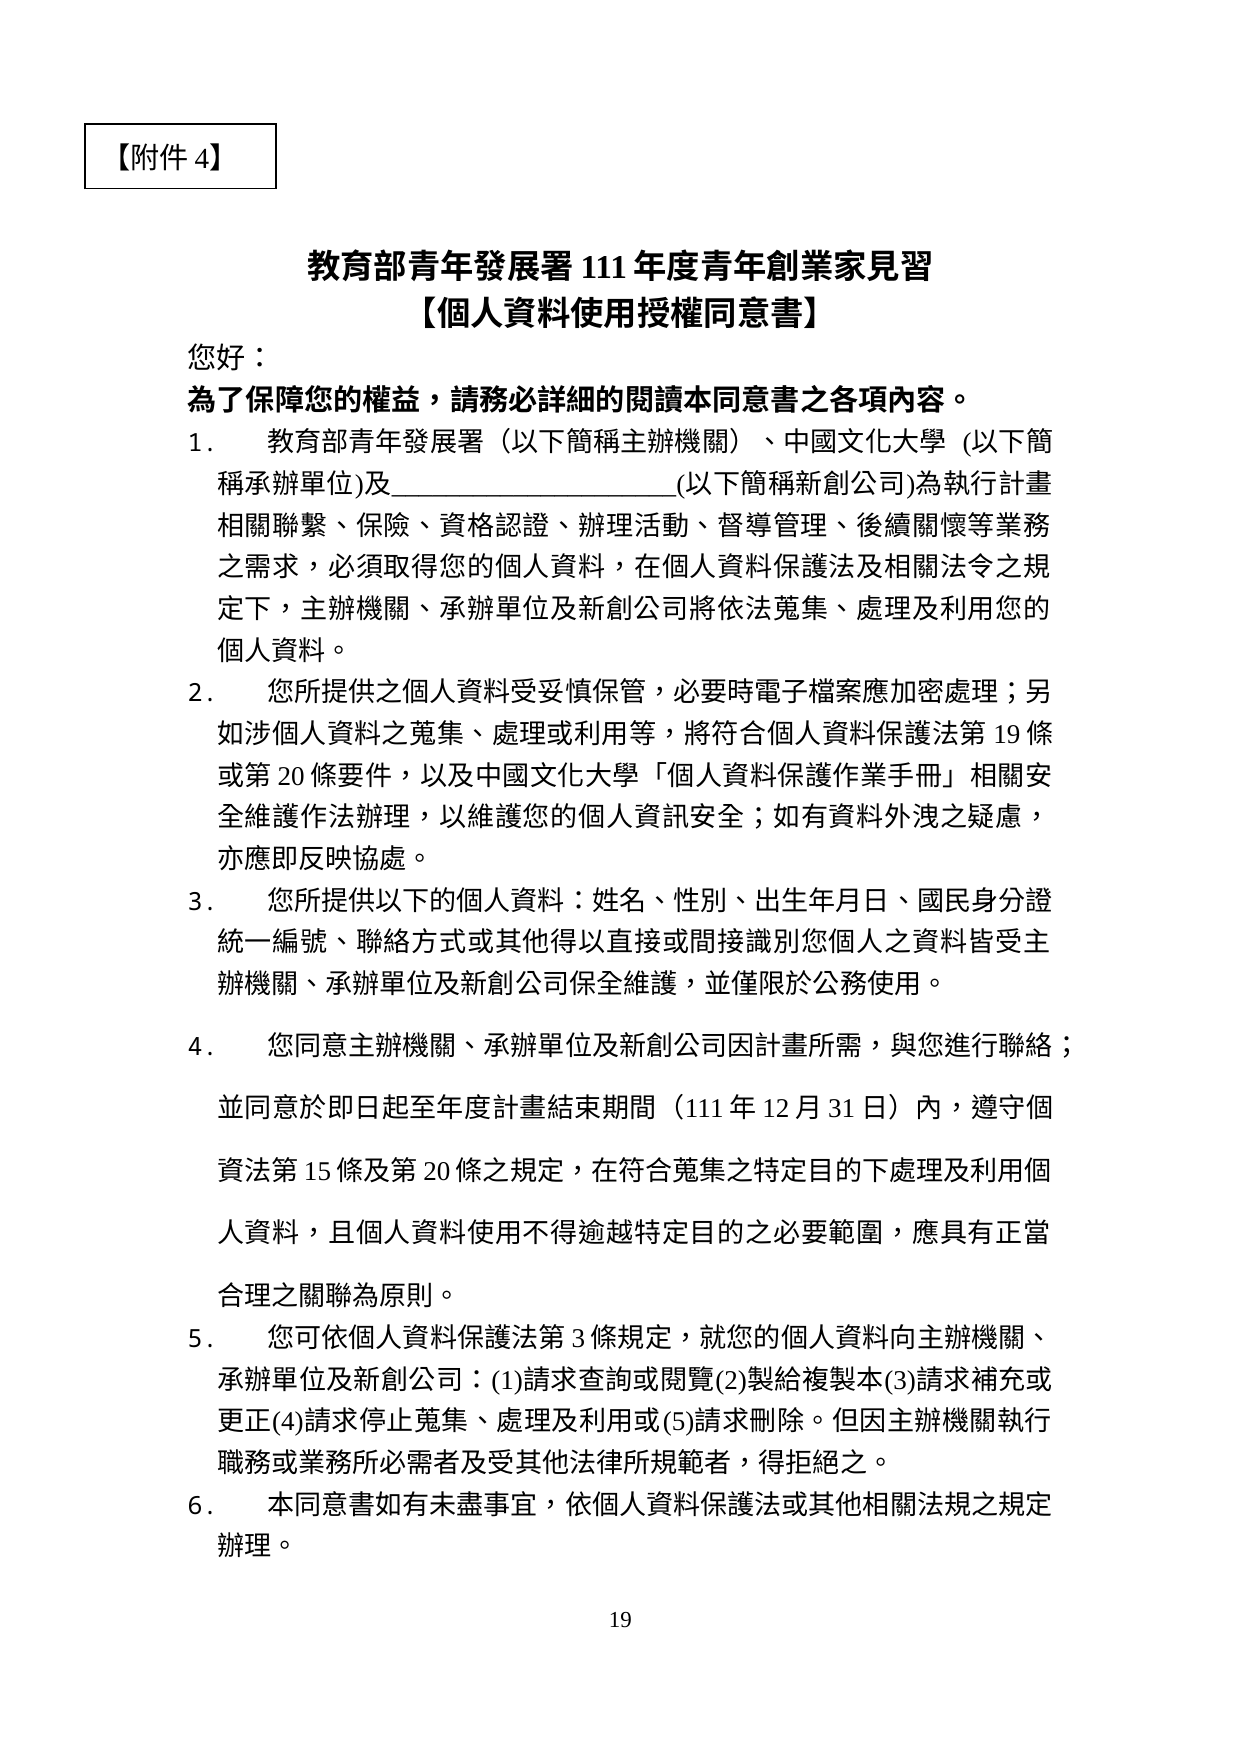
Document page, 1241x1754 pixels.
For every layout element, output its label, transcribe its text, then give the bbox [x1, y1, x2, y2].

text 【個人資料使用授權同意書】 [187, 285, 1053, 335]
list 您可依個人資料保護法第3條規定，就您的個人資料向主辦機關、承辦單位及新創公司：(1)請求查詢或閱覽(2)製給複製本(3)請求補充或更正(4)請求停止蒐集、處理及利用或(5)請求刪除。但因主辦機關執行職務或業務所必需者及受其他法律所規範者，得拒絕之。 [187, 1314, 1053, 1481]
list 您同意主辦機關、承辦單位及新創公司因計畫所需，與您進行聯絡；並同意於即日起至年度計畫結束期間（111年12月31日）內，遵守個資法第15條及第20條之規定，在符合蒐集之特定目的下處理及利用個人資料，且個人資料使用不得逾越特定目的之必要範圍，應具有正當合理之關聯為原則。 [187, 1002, 1053, 1314]
list 教育部青年發展署（以下簡稱主辦機關）、中國文化大學 (以下簡稱承辦單位)及_____________________(以下簡稱新創公司)為執行計畫相關聯繫、保險、資格認證、辦理活動、督導管理、後續關懷等業務之需求，必須取得您的個人資料，在個人資料保護法及相關法令之規定下，主辦機關、承辦單位及新創公司將依法蒐集、處理及利用您的個人資料。 [187, 418, 1053, 668]
text [86, 125, 275, 188]
text 為了保障您的權益，請務必詳細的閱讀本同意書之各項內容。 [187, 377, 1053, 418]
list 您所提供之個人資料受妥慎保管，必要時電子檔案應加密處理；另如涉個人資料之蒐集、處理或利用等，將符合個人資料保護法第19條或第20條要件，以及中國文化大學「個人資料保護作業手冊」相關安全維護作法辦理，以維護您的個人資訊安全；如有資料外洩之疑慮，亦應即反映協處。 [187, 668, 1053, 877]
list 您所提供以下的個人資料：姓名、性別、出生年月日、國民身分證統一編號、聯絡方式或其他得以直接或間接識別您個人之資料皆受主辦機關、承辦單位及新創公司保全維護，並僅限於公務使用。 [187, 877, 1053, 1002]
text 【附件4】 [101, 135, 260, 177]
text 您好： [187, 335, 1053, 377]
list 本同意書如有未盡事宜，依個人資料保護法或其他相關法規之規定辦理。 [187, 1481, 1053, 1564]
text 教育部青年發展署111年度青年創業家見習 [187, 222, 1053, 285]
